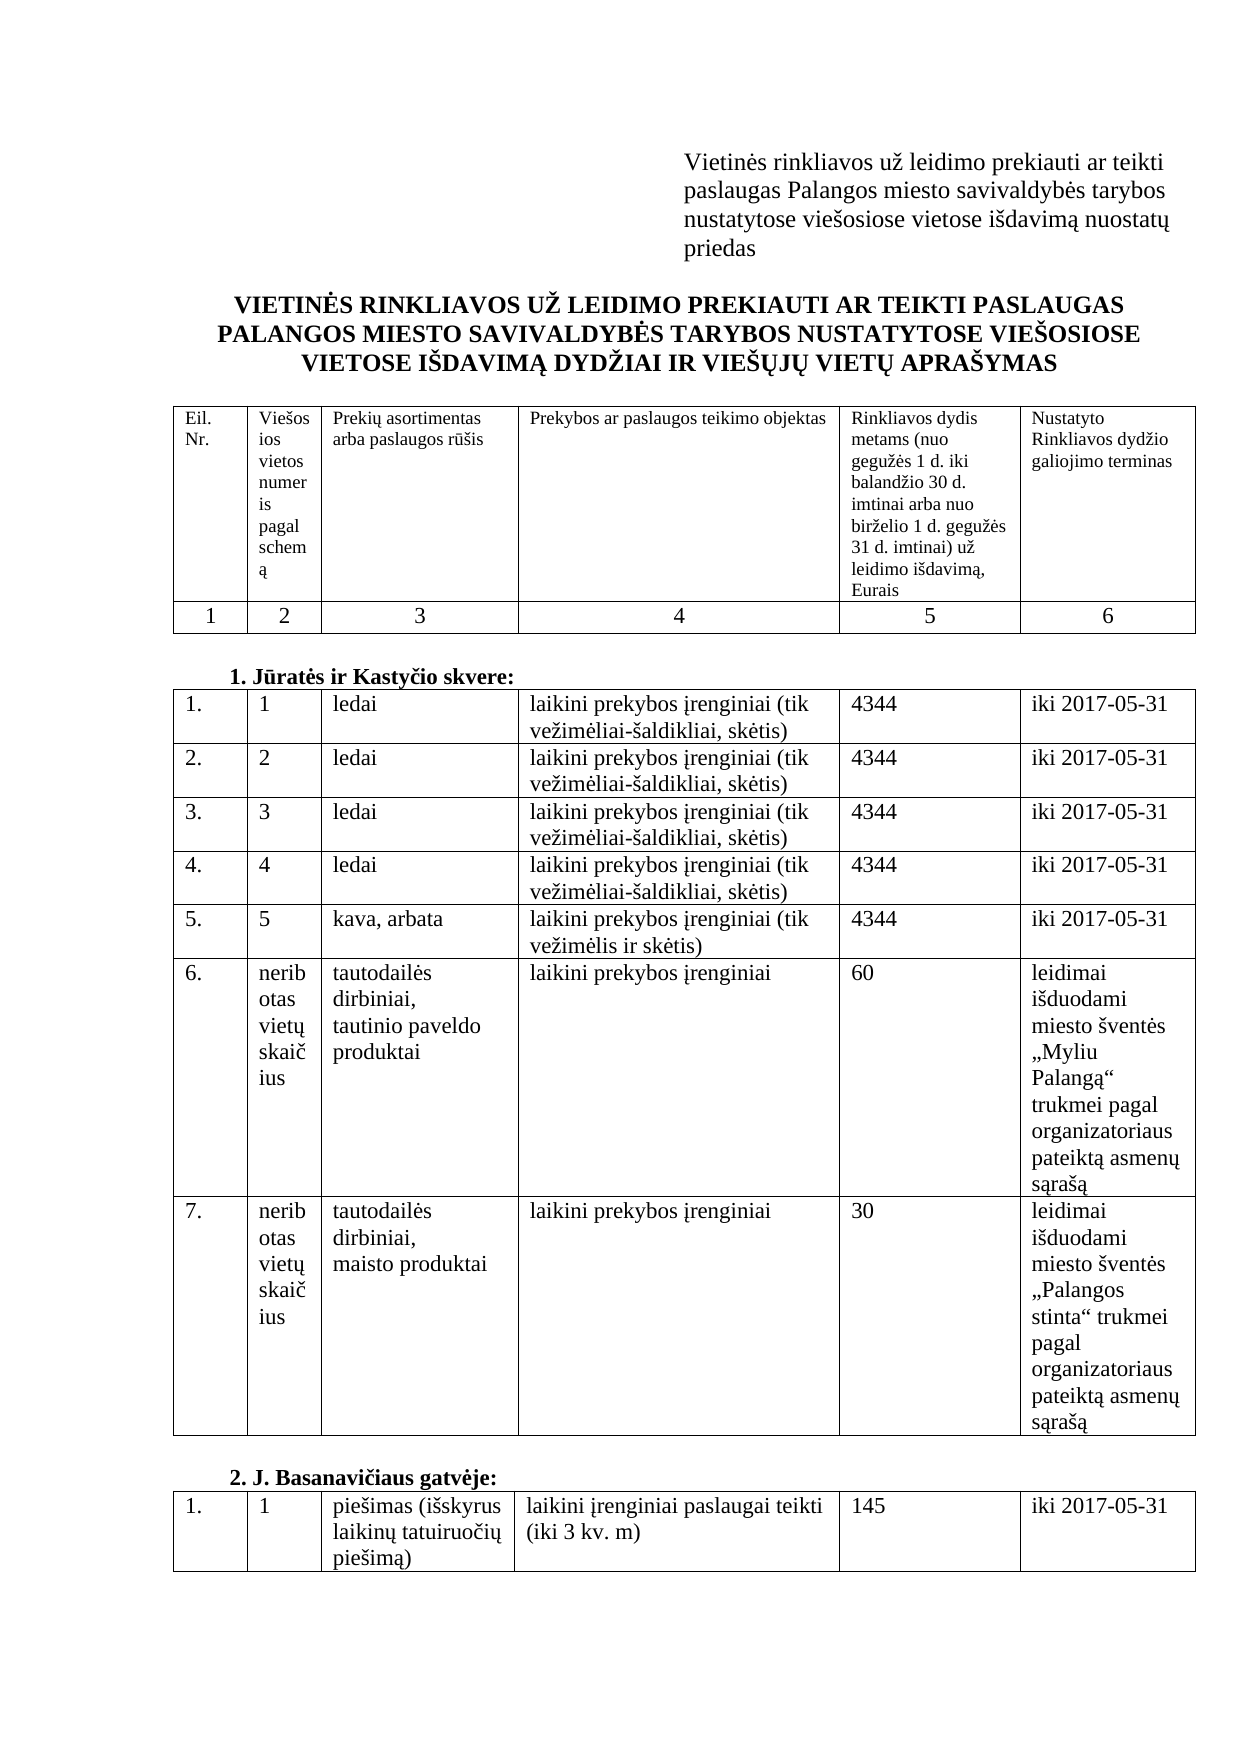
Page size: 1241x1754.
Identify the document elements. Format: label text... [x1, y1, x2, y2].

table_cell 6. [174, 959, 247, 1196]
table_cell 4344 [840, 905, 1020, 958]
table_cell 3 [248, 798, 321, 851]
table_cell 4344 [840, 852, 1020, 904]
table_cell 6 [1021, 602, 1195, 633]
table_cell ledai [322, 852, 518, 904]
text nustatytose viešosiose vietose išdavimą nuostatų [177, 204, 1181, 233]
table_cell laikini prekybos įrenginiai (tik vežimėliai-šaldikliai, skėtis) [519, 744, 839, 797]
table_cell 1. [174, 1492, 247, 1571]
table_cell tautodailės dirbiniai, maisto produktai [322, 1197, 518, 1434]
table_cell [840, 1436, 1020, 1491]
table_cell 2 [248, 744, 321, 797]
table_cell 2 [248, 602, 321, 633]
table_cell 7. [174, 1197, 247, 1434]
table_cell 5 [248, 905, 321, 958]
table_cell laikini prekybos įrenginiai [519, 959, 839, 1196]
table_cell leidimai išduodami miesto šventės „Palangos stinta“ trukmei pagal organizatoriaus pateiktą asmenų sąrašą [1021, 1197, 1195, 1434]
table_cell iki 2017-05-31 [1021, 744, 1195, 797]
table_cell [1020, 1436, 1190, 1491]
table_cell ledai [322, 744, 518, 797]
table_cell laikini prekybos įrenginiai (tik vežimėliai-šaldikliai, skėtis) [519, 852, 839, 904]
table_cell iki 2017-05-31 [1021, 905, 1195, 958]
table_cell 4. [174, 852, 247, 904]
table_cell 1. [174, 690, 247, 743]
table_cell laikini įrenginiai paslaugai teikti (iki 3 kv. m) [515, 1492, 839, 1571]
table_cell [527, 1436, 574, 1491]
table_header Nustatyto Rinkliavos dydžio galiojimo terminas [1021, 407, 1195, 601]
table_cell 4 [519, 602, 839, 633]
table_cell iki 2017-05-31 [1021, 1492, 1195, 1571]
table_cell 60 [840, 959, 1020, 1196]
table_header Rinkliavos dydis metams (nuo gegužės 1 d. iki balandžio 30 d. imtinai arba nuo birželio 1 d. gegužės 31 d. imtinai) už leidimo išdavimą, Eurais [840, 407, 1020, 601]
table_cell iki 2017-05-31 [1021, 798, 1195, 851]
table_cell laikini prekybos įrenginiai (tik vežimėlis ir skėtis) [519, 905, 839, 958]
table_cell 2. [174, 744, 247, 797]
table_cell 1. Jūratės ir Kastyčio skvere: [174, 634, 1195, 689]
table_cell ledai [322, 690, 518, 743]
text paslaugas Palangos miesto savivaldybės tarybos [177, 176, 1181, 204]
table_cell 1 [174, 602, 247, 633]
table_cell iki 2017-05-31 [1021, 690, 1195, 743]
table_cell laikini prekybos įrenginiai [519, 1197, 839, 1434]
table_cell 1 [248, 690, 321, 743]
table_header Prekybos ar paslaugos teikimo objektas [519, 407, 839, 601]
table_cell 30 [840, 1197, 1020, 1434]
table_cell neribotas vietų skaičius [248, 1197, 321, 1434]
table_cell 145 [840, 1492, 1020, 1571]
table_header Viešosios vietos numeris pagal schemą [248, 407, 321, 601]
table_cell neribotas vietų skaičius [248, 959, 321, 1196]
table_cell [1190, 1436, 1195, 1491]
table_cell 2. J. Basanavičiaus gatvėje: [174, 1436, 518, 1491]
table_cell 4344 [840, 744, 1020, 797]
table_cell 4344 [840, 690, 1020, 743]
table_cell 5. [174, 905, 247, 958]
table_cell 5 [840, 602, 1020, 633]
text VIETINĖS RINKLIAVOS UŽ LEIDIMO PREKIAUTI AR TEIKTI PASLAUGAS PALANGOS MIESTO SAVIVALDYBĖS TARYBOS NUSTATYTOSE VIEŠOSIOSE VIETOSE IŠDAVIMĄ DYDŽIAI IR VIEŠŲJŲ VIETŲ APRAŠYMAS [177, 291, 1181, 377]
table_cell iki 2017-05-31 [1021, 852, 1195, 904]
table_cell leidimai išduodami miesto šventės „Myliu Palangą“ trukmei pagal organizatoriaus pateiktą asmenų sąrašą [1021, 959, 1195, 1196]
table_header Prekių asortimentas arba paslaugos rūšis [322, 407, 518, 601]
table_cell piešimas (išskyrus laikinų tatuiruočių piešimą) [322, 1492, 514, 1571]
table_cell [518, 1436, 527, 1491]
table_header Eil. Nr. [174, 407, 247, 601]
table_cell 4344 [840, 798, 1020, 851]
table_cell 1 [248, 1492, 321, 1571]
table_cell ledai [322, 798, 518, 851]
table_cell tautodailės dirbiniai, tautinio paveldo produktai [322, 959, 518, 1196]
table_cell [574, 1436, 840, 1491]
table_cell 3 [322, 602, 518, 633]
table_cell kava, arbata [322, 905, 518, 958]
text Vietinės rinkliavos už leidimo prekiauti ar teikti [177, 147, 1181, 176]
table_cell laikini prekybos įrenginiai (tik vežimėliai-šaldikliai, skėtis) [519, 690, 839, 743]
table_cell laikini prekybos įrenginiai (tik vežimėliai-šaldikliai, skėtis) [519, 798, 839, 851]
text priedas [177, 233, 1181, 262]
table_cell 4 [248, 852, 321, 904]
table_cell 3. [174, 798, 247, 851]
